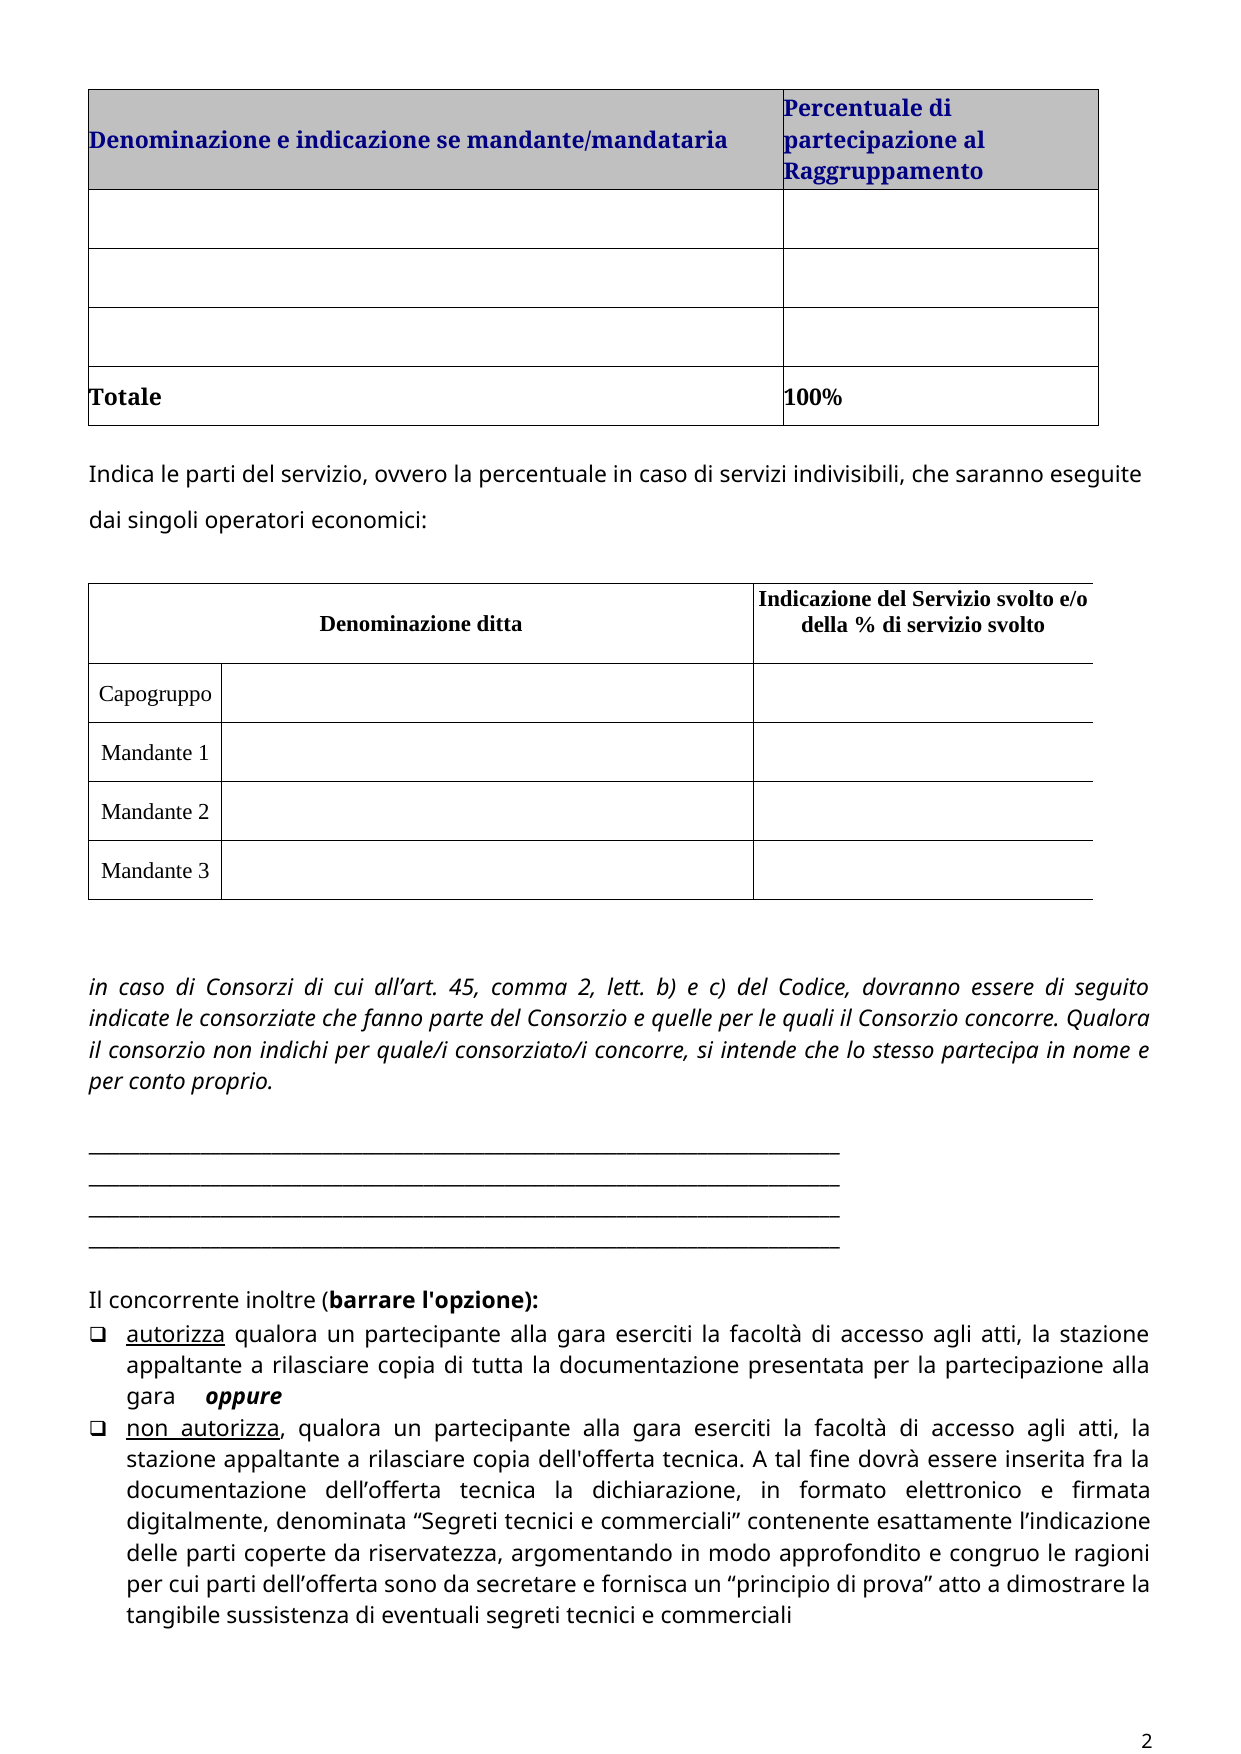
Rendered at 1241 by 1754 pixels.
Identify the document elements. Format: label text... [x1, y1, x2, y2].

list non autorizza, qualora un partecipante alla gara eserciti la facoltà di accesso agli atti, la stazione appaltante a rilasciare copia dell'offerta tecnica. A tal fine dovrà essere inserita fra la documentazione dell’offerta tecnica la dichiarazione, in formato elettronico e firmata digitalmente, denominata “Segreti tecnici e commerciali” contenente esattamente l’indicazione delle parti coperte da riservatezza, argomentando in modo approfondito e congruo le ragioni per cui parti dell’offerta sono da secretare e fornisca un “principio di prova” atto a dimostrare la tangibile sussistenza di eventuali segreti tecnici e commerciali [89, 1412, 1152, 1630]
table_cell [222, 664, 753, 722]
table_cell [784, 190, 1098, 248]
table_cell [89, 308, 783, 366]
table_cell Mandante 2 [89, 782, 221, 840]
text in caso di Consorzi di cui all’art. 45, comma 2, lett. b) e c) del Codice, dovranno essere di seguito indicate le consorziate che fanno parte del Consorzio e quelle per le quali il Consorzio concorre. Qualora il consorzio non indichi per quale/i consorziato/i concorre, si intende che lo stesso partecipa in nome e per conto proprio. [89, 971, 1152, 1096]
table_cell [754, 841, 1093, 899]
table_cell [784, 308, 1098, 366]
text __________________________________________________________________________ [89, 1159, 1152, 1190]
table_cell [222, 723, 753, 781]
table_cell [89, 249, 783, 307]
table_cell [89, 190, 783, 248]
table_header Indicazione del Servizio svolto e/o della % di servizio svolto [754, 584, 1093, 663]
table_cell 100% [784, 367, 1098, 425]
table_cell Mandante 1 [89, 723, 221, 781]
table_cell [754, 723, 1093, 781]
table_cell [754, 664, 1093, 722]
table_cell [784, 249, 1098, 307]
table_cell Totale [89, 367, 783, 425]
table_cell Capogruppo [89, 664, 221, 722]
table_cell [754, 782, 1093, 840]
text Indica le parti del servizio, ovvero la percentuale in caso di servizi indivisibili, che saranno eseguite dai singoli operatori economici: [89, 457, 1152, 536]
text __________________________________________________________________________ [89, 1190, 1152, 1221]
table_header Percentuale di partecipazione al Raggruppamento [784, 90, 1098, 189]
table_header Denominazione ditta [89, 584, 753, 663]
text __________________________________________________________________________ [89, 1221, 1152, 1252]
text Il concorrente inoltre (barrare l'opzione): [89, 1284, 1152, 1315]
table_cell [222, 782, 753, 840]
table_cell Mandante 3 [89, 841, 221, 899]
table_cell [222, 841, 753, 899]
text __________________________________________________________________________ [89, 1127, 1152, 1159]
table_header Denominazione e indicazione se mandante/mandataria [89, 90, 783, 189]
list autorizza qualora un partecipante alla gara eserciti la facoltà di accesso agli atti, la stazione appaltante a rilasciare copia di tutta la documentazione presentata per la partecipazione alla gara oppure [89, 1318, 1152, 1412]
